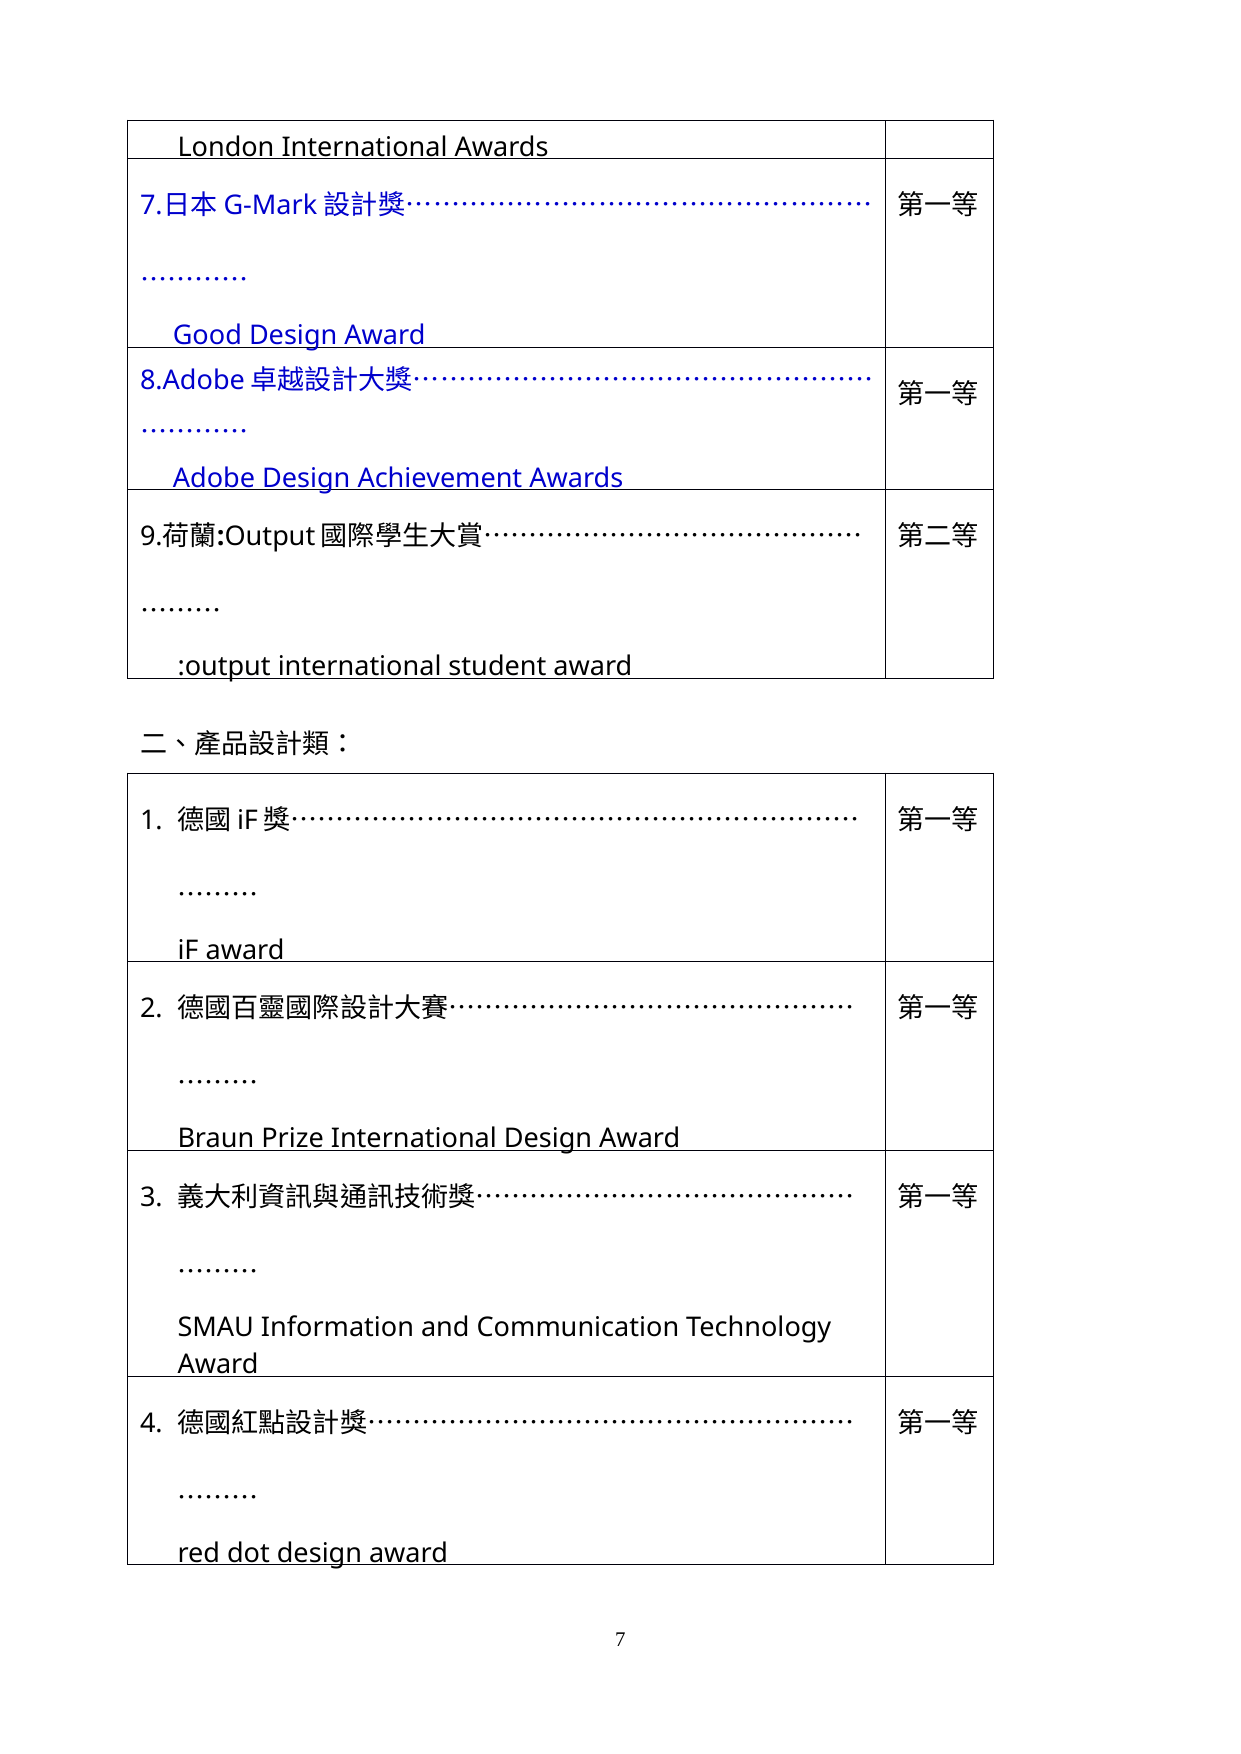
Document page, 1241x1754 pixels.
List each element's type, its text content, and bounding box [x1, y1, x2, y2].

table_cell 第一等 [886, 1151, 993, 1376]
table_cell 第一等 [886, 159, 993, 347]
table_cell 德國iF獎……………………………………………………………… iF award [128, 774, 885, 961]
table_cell 第二等 [886, 490, 993, 678]
table_cell London International Awards [128, 121, 885, 158]
table_cell 第一等 [886, 962, 993, 1150]
table_cell 德國百靈國際設計大賽……………………………………………… Braun Prize International Design Award [128, 962, 885, 1150]
table_cell 第一等 [886, 1377, 993, 1564]
table_cell 9.荷蘭:Output國際學生大賞…………………………………………… :output international student award [128, 490, 885, 678]
table_cell 二、產品設計類： [128, 679, 886, 773]
table_cell [886, 121, 993, 158]
table_cell 第一等 [886, 774, 993, 961]
table_cell [886, 679, 993, 773]
table_cell 義大利資訊與通訊技術獎…………………………………………… SMAU Information and Communication Technology Award [128, 1151, 885, 1376]
table_cell 德國紅點設計獎……………………………………………………… red dot design award [128, 1377, 885, 1564]
table_cell 第一等 [886, 348, 993, 489]
table_cell 8.Adobe卓越設計大獎……………………………………………………… Adobe Design Achievement Awards [128, 348, 885, 489]
table_cell 7.日本G-Mark設計獎……………………………………………………… Good Design Award [128, 159, 885, 347]
